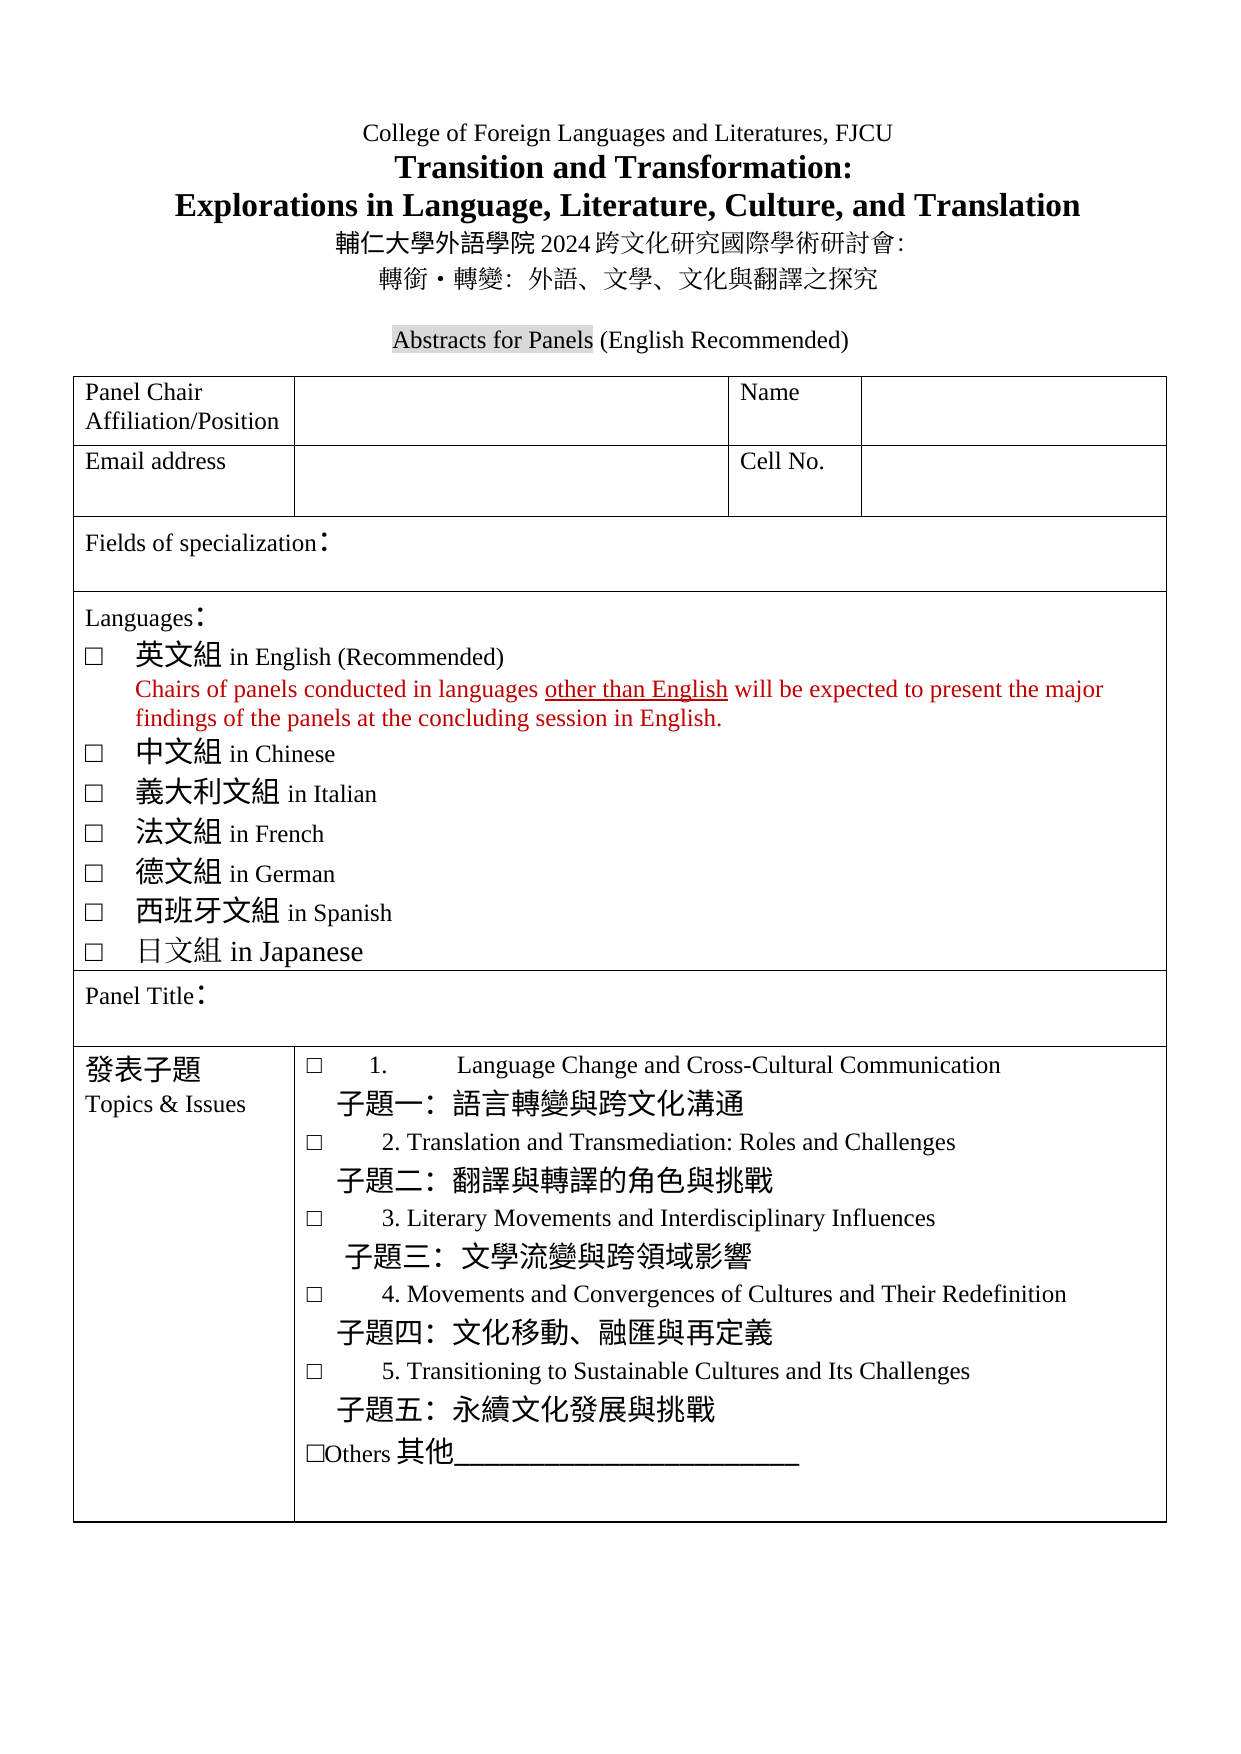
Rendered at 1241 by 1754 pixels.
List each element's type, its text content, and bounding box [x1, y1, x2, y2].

table_cell Cell No. [729, 446, 861, 516]
table_header Panel Chair Affiliation/Position [74, 377, 294, 445]
table_cell [295, 446, 728, 516]
table_cell 1. Language Change and Cross-Cultural Communication 子題一：語言轉變與跨文化溝通 2. Translation and Transmediation: Roles and Challenges 子題二：翻譯與轉譯的角色與挑戰 3. Literary Movements and Interdisciplinary Influences 子題三：文學流變與跨領域影響 4. Movements and Convergences of Cultures and Their Redefinition 子題四：文化移動、融匯與再定義 5. Transitioning to Sustainable Cultures and Its Challenges 子題五：永續文化發展與挑戰 □Others其他_______________________ [295, 1047, 1166, 1521]
text 輔仁大學外語學院2024跨文化研究國際學術研討會： [118, 223, 1138, 260]
table_header [295, 377, 728, 445]
text Transition and Transformation: Explorations in Language, Literature, Culture, and Translation [118, 147, 1138, 223]
table_cell Languages： 英文組 in English (Recommended) Chairs of panels conducted in languages other than English will be expected to present the major findings of the panels at the concluding session in English. 中文組 in Chinese 義大利文組 in Italian 法文組 in French 德文組 in German 西班牙文組 in Spanish 日文組 in Japanese [74, 592, 1166, 970]
text 轉銜・轉變：外語、文學、文化與翻譯之探究 [118, 260, 1138, 296]
table_header [862, 377, 1166, 445]
text Abstracts for Panels (English Recommended) [103, 325, 1138, 353]
text College of Foreign Languages and Literatures, FJCU [118, 118, 1138, 147]
table_cell Email address [74, 446, 294, 516]
table_cell Panel Title： [74, 971, 1166, 1046]
table_cell 發表子題 Topics & Issues [74, 1047, 294, 1521]
table_cell [862, 446, 1166, 516]
table_cell Fields of specialization： [74, 517, 1166, 591]
table_header Name [729, 377, 861, 445]
